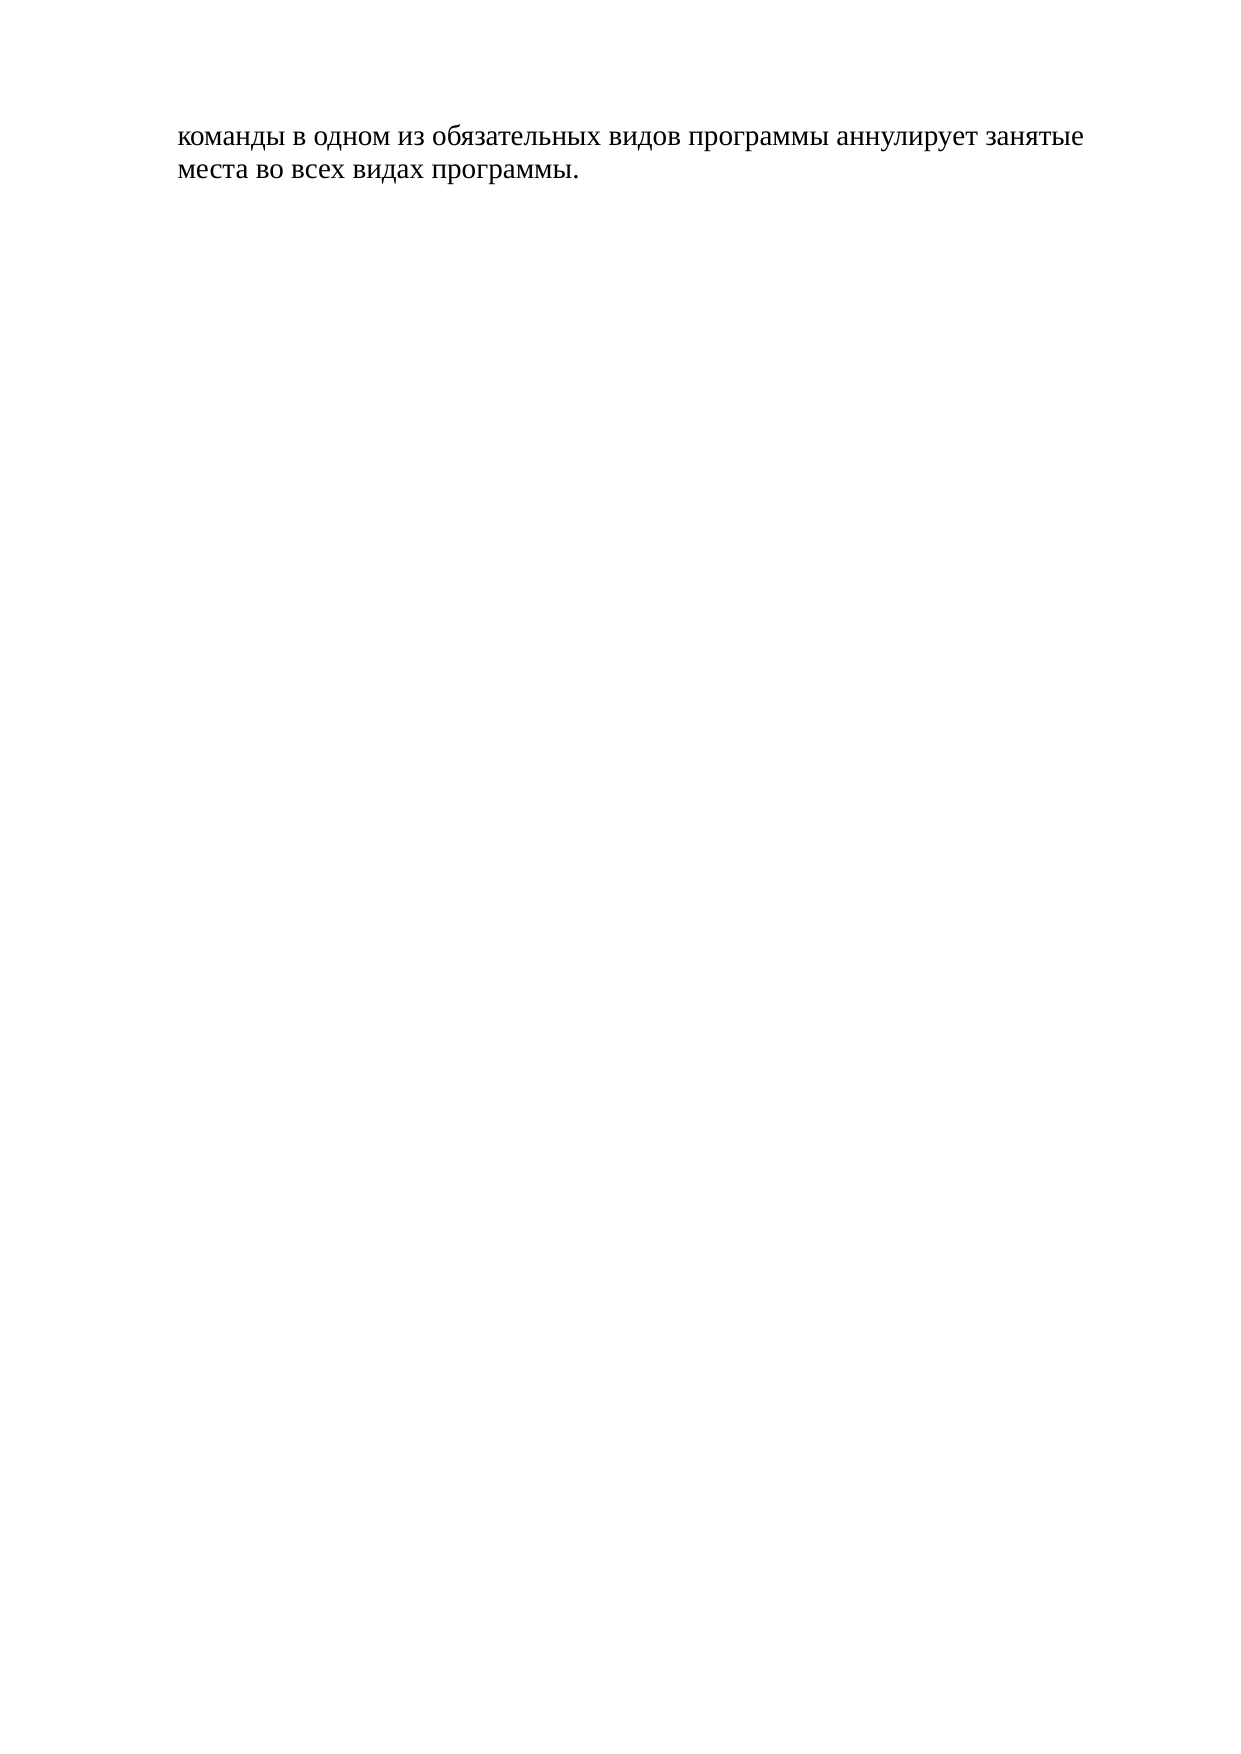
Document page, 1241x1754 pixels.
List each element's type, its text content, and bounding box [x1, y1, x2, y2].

text команды в одном из обязательных видов программы аннулирует занятые места во всех видах программы. [177, 118, 1152, 185]
